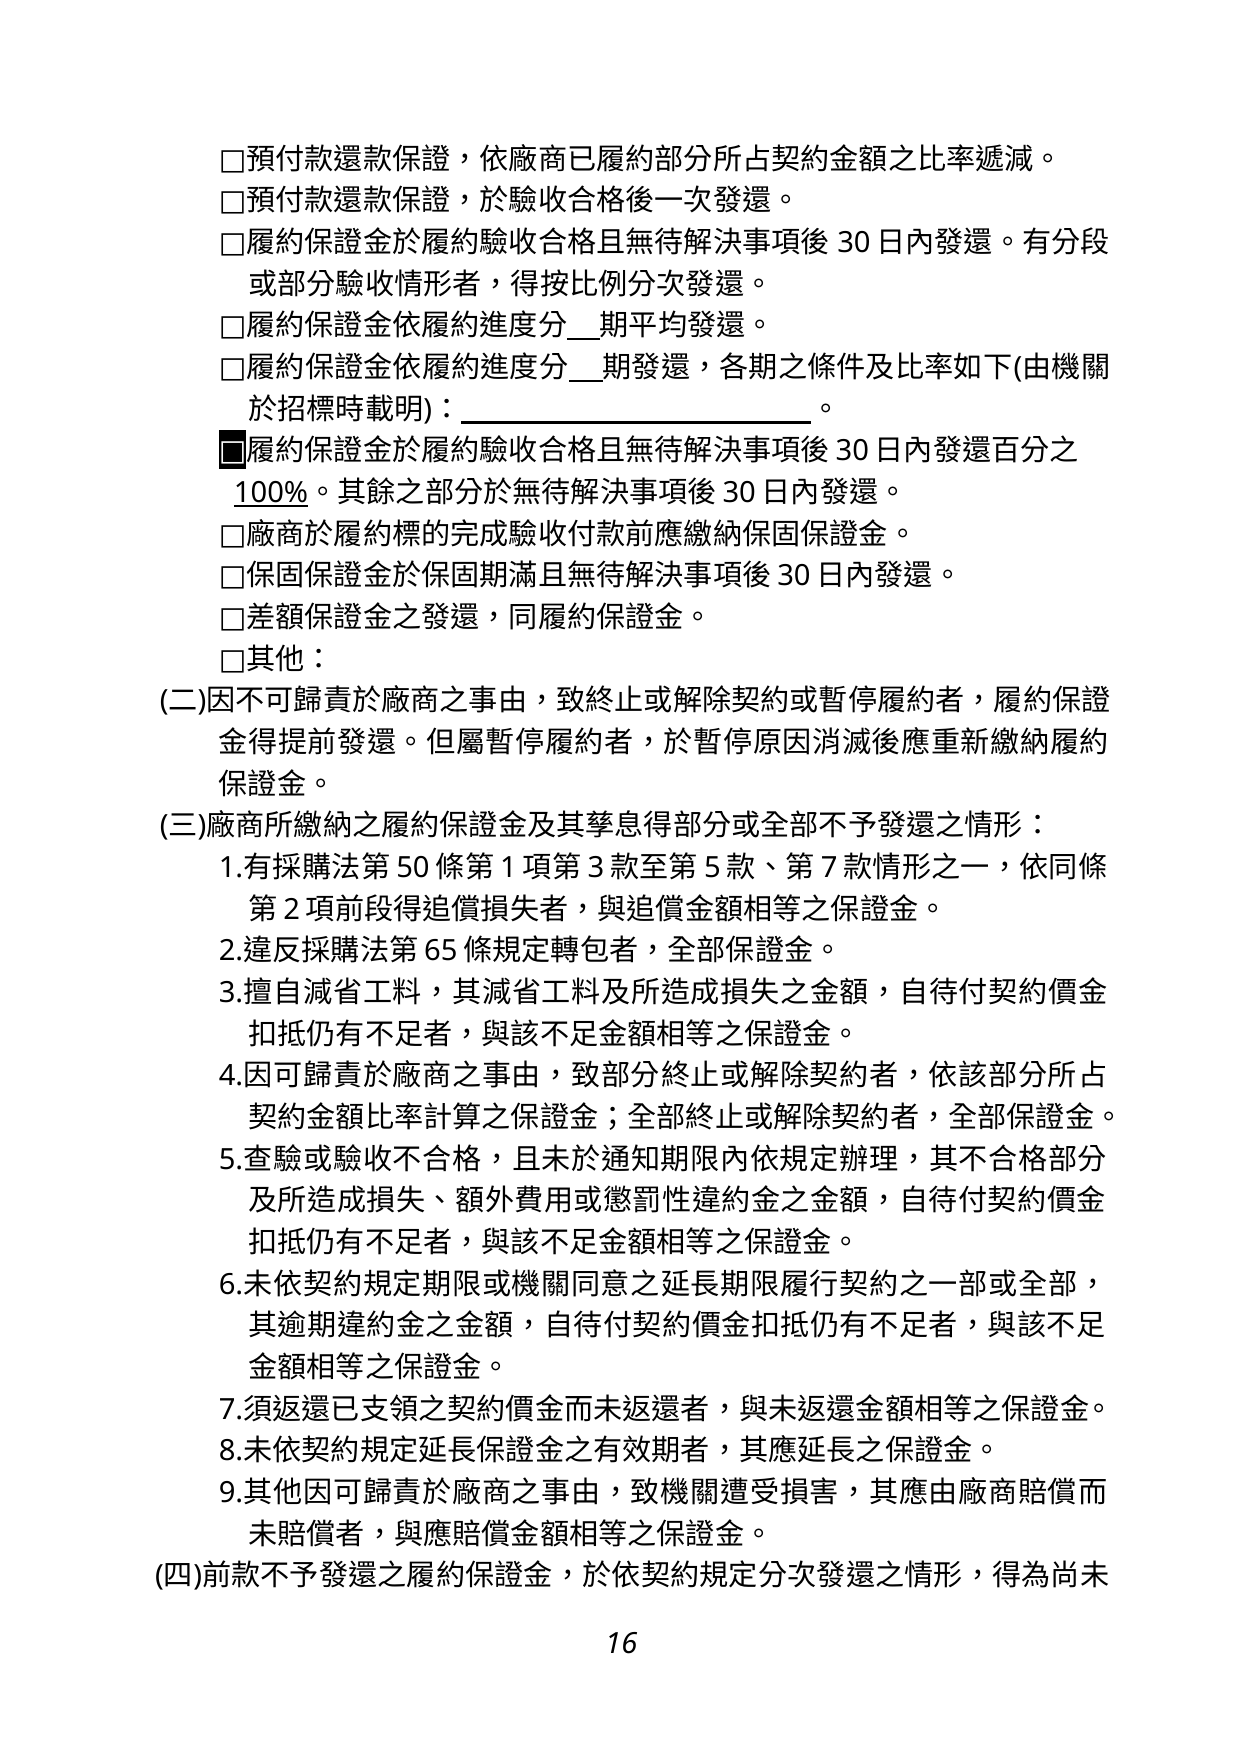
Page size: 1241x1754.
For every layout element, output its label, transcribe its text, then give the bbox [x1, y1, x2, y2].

text (二)因不可歸責於廠商之事由，致終止或解除契約或暫停履約者，履約保證金得提前發還。但屬暫停履約者，於暫停原因消滅後應重新繳納履約保證金。 [159, 677, 1110, 802]
text 7.須返還已支領之契約價金而未返還者，與未返還金額相等之保證金。 [218, 1386, 1108, 1427]
text □預付款還款保證，於驗收合格後一次發還。 [218, 177, 1110, 219]
text □廠商於履約標的完成驗收付款前應繳納保固保證金。 [218, 511, 1108, 552]
text 6.未依契約規定期限或機關同意之延長期限履行契約之一部或全部，其逾期違約金之金額，自待付契約價金扣抵仍有不足者，與該不足金額相等之保證金。 [218, 1261, 1108, 1386]
text □差額保證金之發還，同履約保證金。 [218, 594, 1108, 636]
text 1.有採購法第50條第1項第3款至第5款、第7款情形之一，依同條第2項前段得追償損失者，與追償金額相等之保證金。 [218, 844, 1108, 927]
text □履約保證金依履約進度分 期平均發還。 [218, 302, 1110, 344]
text □履約保證金於履約驗收合格且無待解決事項後30日內發還。有分段或部分驗收情形者，得按比例分次發還。 [218, 219, 1110, 302]
text 100%。其餘之部分於無待解決事項後30日內發還。 [218, 469, 1108, 511]
text (四)前款不予發還之履約保證金，於依契約規定分次發還之情形，得為尚未發還者；不予發還之孳息，為不予發還之履約保證金於繳納後所生者。 [155, 1552, 1110, 1594]
text □預付款還款保證，依廠商已履約部分所占契約金額之比率遞減。 [218, 136, 1110, 177]
text 2.違反採購法第65條規定轉包者，全部保證金。 [218, 927, 1108, 969]
text □履約保證金於履約驗收合格且無待解決事項後30日內發還百分之 [218, 427, 1108, 469]
text □履約保證金依履約進度分 期發還，各期之條件及比率如下(由機關於招標時載明)： 。 [218, 344, 1110, 427]
text 9.其他因可歸責於廠商之事由，致機關遭受損害，其應由廠商賠償而未賠償者，與應賠償金額相等之保證金。 [218, 1469, 1108, 1552]
text 5.查驗或驗收不合格，且未於通知期限內依規定辦理，其不合格部分及所造成損失、額外費用或懲罰性違約金之金額，自待付契約價金扣抵仍有不足者，與該不足金額相等之保證金。 [218, 1136, 1108, 1261]
text □保固保證金於保固期滿且無待解決事項後30日內發還。 [218, 552, 1108, 594]
text 8.未依契約規定延長保證金之有效期者，其應延長之保證金。 [218, 1427, 1108, 1469]
text 4.因可歸責於廠商之事由，致部分終止或解除契約者，依該部分所占契約金額比率計算之保證金；全部終止或解除契約者，全部保證金。 [218, 1052, 1108, 1136]
text 3.擅自減省工料，其減省工料及所造成損失之金額，自待付契約價金扣抵仍有不足者，與該不足金額相等之保證金。 [218, 969, 1108, 1052]
text (三)廠商所繳納之履約保證金及其孳息得部分或全部不予發還之情形： [159, 802, 1110, 844]
text □其他： [218, 636, 1108, 677]
